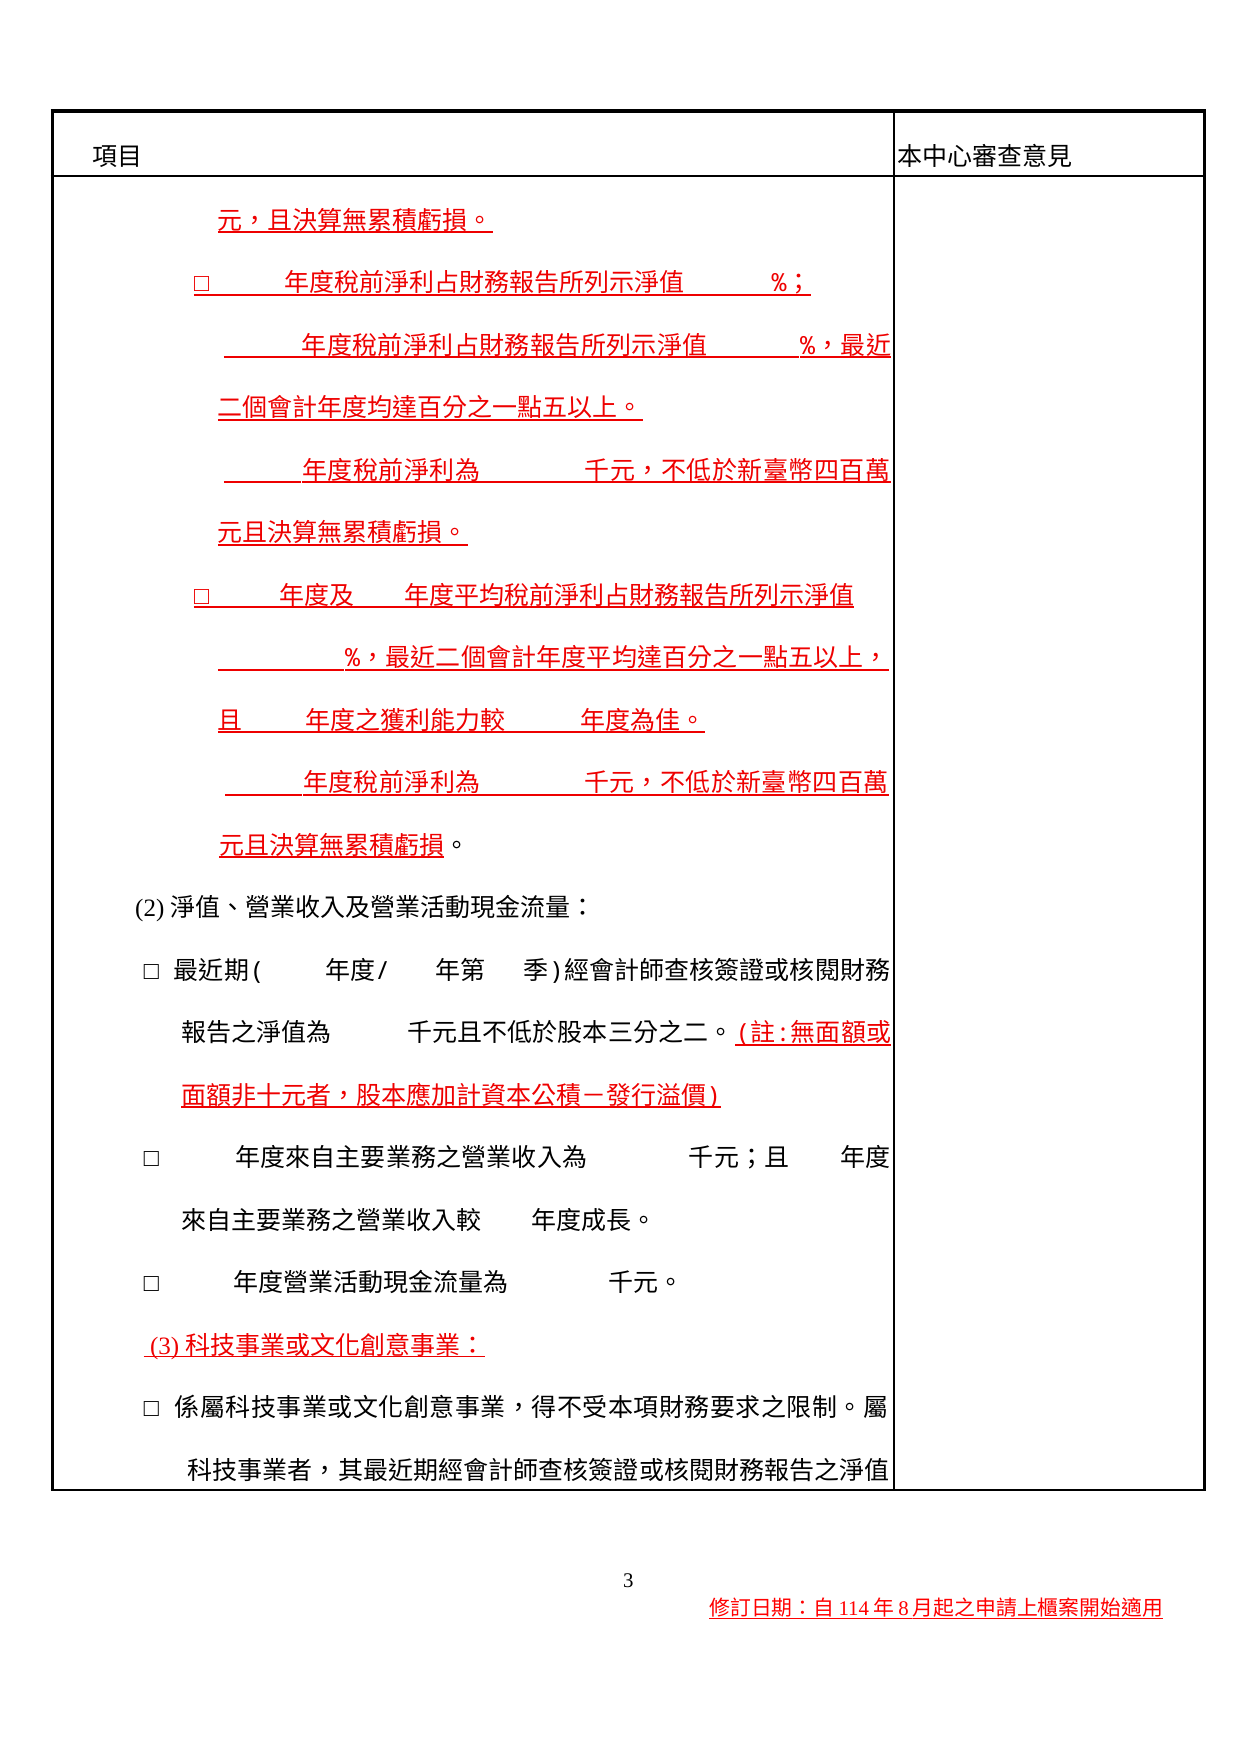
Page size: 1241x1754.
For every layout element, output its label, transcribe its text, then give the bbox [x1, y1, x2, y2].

table_header 本中心審查意見 [895, 113, 1203, 175]
table_cell [895, 177, 1203, 1489]
table_header 項目 [54, 113, 893, 175]
table_cell 公司具備之申請上櫃條件(本調查表所稱淨值及稅前淨利，係指歸屬於母公司業主之金額) 設立日期： 年 月 日； 公開發行日期： 年 月 日 預計掛牌類別： □食品工業 □塑膠工業 □紡織纖維 □電機機械 □電器電纜 □化學工業 □生技醫療業 □玻璃陶瓷 □鋼鐵工業 □橡膠工業 □半導體業 □電腦及週邊設備業 □光電業 □通信網路業 □電子零組件業 □電子通路業□資訊服務業□其他電子業 □建材營造 □航運業 □觀光餐飲 □金融業 □油電燃氣業□文化創意業□農業科技 □數位雲端 □居家生活 □綠能環保 □運動休閒 □其他 實收資本額：新臺幣 元（其中含私募 元）； 已募集發行普通股股數： 股 股票面額： 統一編號： 財務要求應符合下列標準之一：（註：淨值及稅前淨利係指歸屬於母公司業主之金額） 獲利能力： 股票為每股面額新臺幣十元者 □ 年度稅前淨利占財務報告所列示股本 %，最近一個會計年度達百分之四以上。 年度稅前淨利為 千元，不低於新臺幣四百萬元，且決算無累積虧損。 □ 年度稅前淨利占財務報告所列示股本 %； 年度稅前淨利占財務報告所列示股本 %，最近二個會計年度均達百分之三以上。 年度稅前淨利為 千元，不低於新臺幣四百萬元且決算無累積虧損。 □ 年度及 年度平均稅前淨利占財務報告所列示股本 %，最近二個會計年度平均達百分之三以上，且 年度之獲利能力較 年度為佳。 年度稅前淨利為 千元，不低於新臺幣四百萬元且決算無累積虧損。 股票為無面額或每股面額非屬新臺幣十元者(下稱無面額或面額非十元者) □ 年度稅前淨利占財務報告所列示淨值 %，最近一個會計年度達百分之二以上。 年度稅前淨利為 千元，不低於新臺幣四百萬元，且決算無累積虧損。 □ 年度稅前淨利占財務報告所列示淨值 %； 年度稅前淨利占財務報告所列示淨值 %，最近二個會計年度均達百分之一點五以上。 年度稅前淨利為 千元，不低於新臺幣四百萬元且決算無累積虧損。 □ 年度及 年度平均稅前淨利占財務報告所列示淨值 %，最近二個會計年度平均達百分之一點五以上，且 年度之獲利能力較 年度為佳。 年度稅前淨利為 千元，不低於新臺幣四百萬元且決算無累積虧損。 淨值、營業收入及營業活動現金流量： □ 最近期( 年度/ 年第 季)經會計師查核簽證或核閱財務報告之淨值為 千元且不低於股本三分之二。(註:無面額或面額非十元者，股本應加計資本公積－發行溢價) □ 年度來自主要業務之營業收入為 千元；且 年度來自主要業務之營業收入較 年度成長。 □ 年度營業活動現金流量為 千元。 (3) 科技事業或文化創意事業： □ 係屬科技事業或文化創意事業，得不受本項財務要求之限制。屬科技事業者，其最近期經會計師查核簽證或核閱財務報告之淨值不低於股本三分之二。(註:無面額或面額非十元者，股本應加計資本公積－發行溢價) 股權分散：截至 年 月 日止公司內部人及該等內部人持股逾百分之五十之法人以外之記名股東人數 人，且其所持股份總額合計 股，占發行股份總額 %。 業承諾依規定比率委託指定機關辦理集保事宜。 □是 □否 □不適用 推薦證券商： 主辦推薦證券商： 協辦推薦證券商： 股務代理機構： 是否於興櫃股票市場交易滿六個月以上。 □是 □否 □不適用 登錄興櫃日期： 年 月 日 輔導簽約日期： 年 月 日 (註:如屬上市公司轉上櫃者，請改列「於臺灣證券交易所一般板/創新板上市掛牌日期」) 募集發行、私募之之股票及債券，業已全面無實體發行。 是否依證券交易法第14條之6及其相關規定設置薪資報酬委員會： □是 □否，請說明原因： 是否於公司章程載明下列事項： 將電子方式列為股東表決權行使管道之一； 董事選舉應採候選人提名制度； 應設置審計委員會。 □是 □否，請說明原因： 上櫃產業類別屬食品工業或最近一個會計年度餐飲收入占其全部營業收入50%以上者，是否符合下列規定： 設置實驗室，從事自主檢驗。 產品原材料、半成品或成品委外辦理檢驗者，應送交經衛生福利部、財團法人全國認證基金會或衛生福利部委託之機構認證或認可之實驗室或檢驗機構檢驗。 洽獨立專家就其食品安全監測計畫、檢驗週期、檢驗項目等出具合理性意見書。 □是 □否，請說明原因： □不適用 是否設置符合本中心「上櫃公司董事會設置及行使職權應遵循事項要點」規定之公司治理主管： □是 □否，請說明原因： 有無上櫃審查準則第十條第一項各款所列不宜上櫃之情事(申請公司之子公司於最近一個會計年度或申請年度符合會計師受託查核簽證財務報表規則第三條第二項及會計師受託查核簽證金融機構財務報表相關規定第五條規定之各款重要子公司標準之一，且有從事實質營運活動者，該等子公司有無上櫃審查準則第十條第一項第一款至第四款及第七款所列不宜上櫃之情事，該子公司如設有監察人，其監察人亦準用第七款規定)： □無 □有，請說明內容： 以上各項除第 項外，其餘均符合有價證券櫃檯買賣條件。 [54, 177, 893, 1489]
